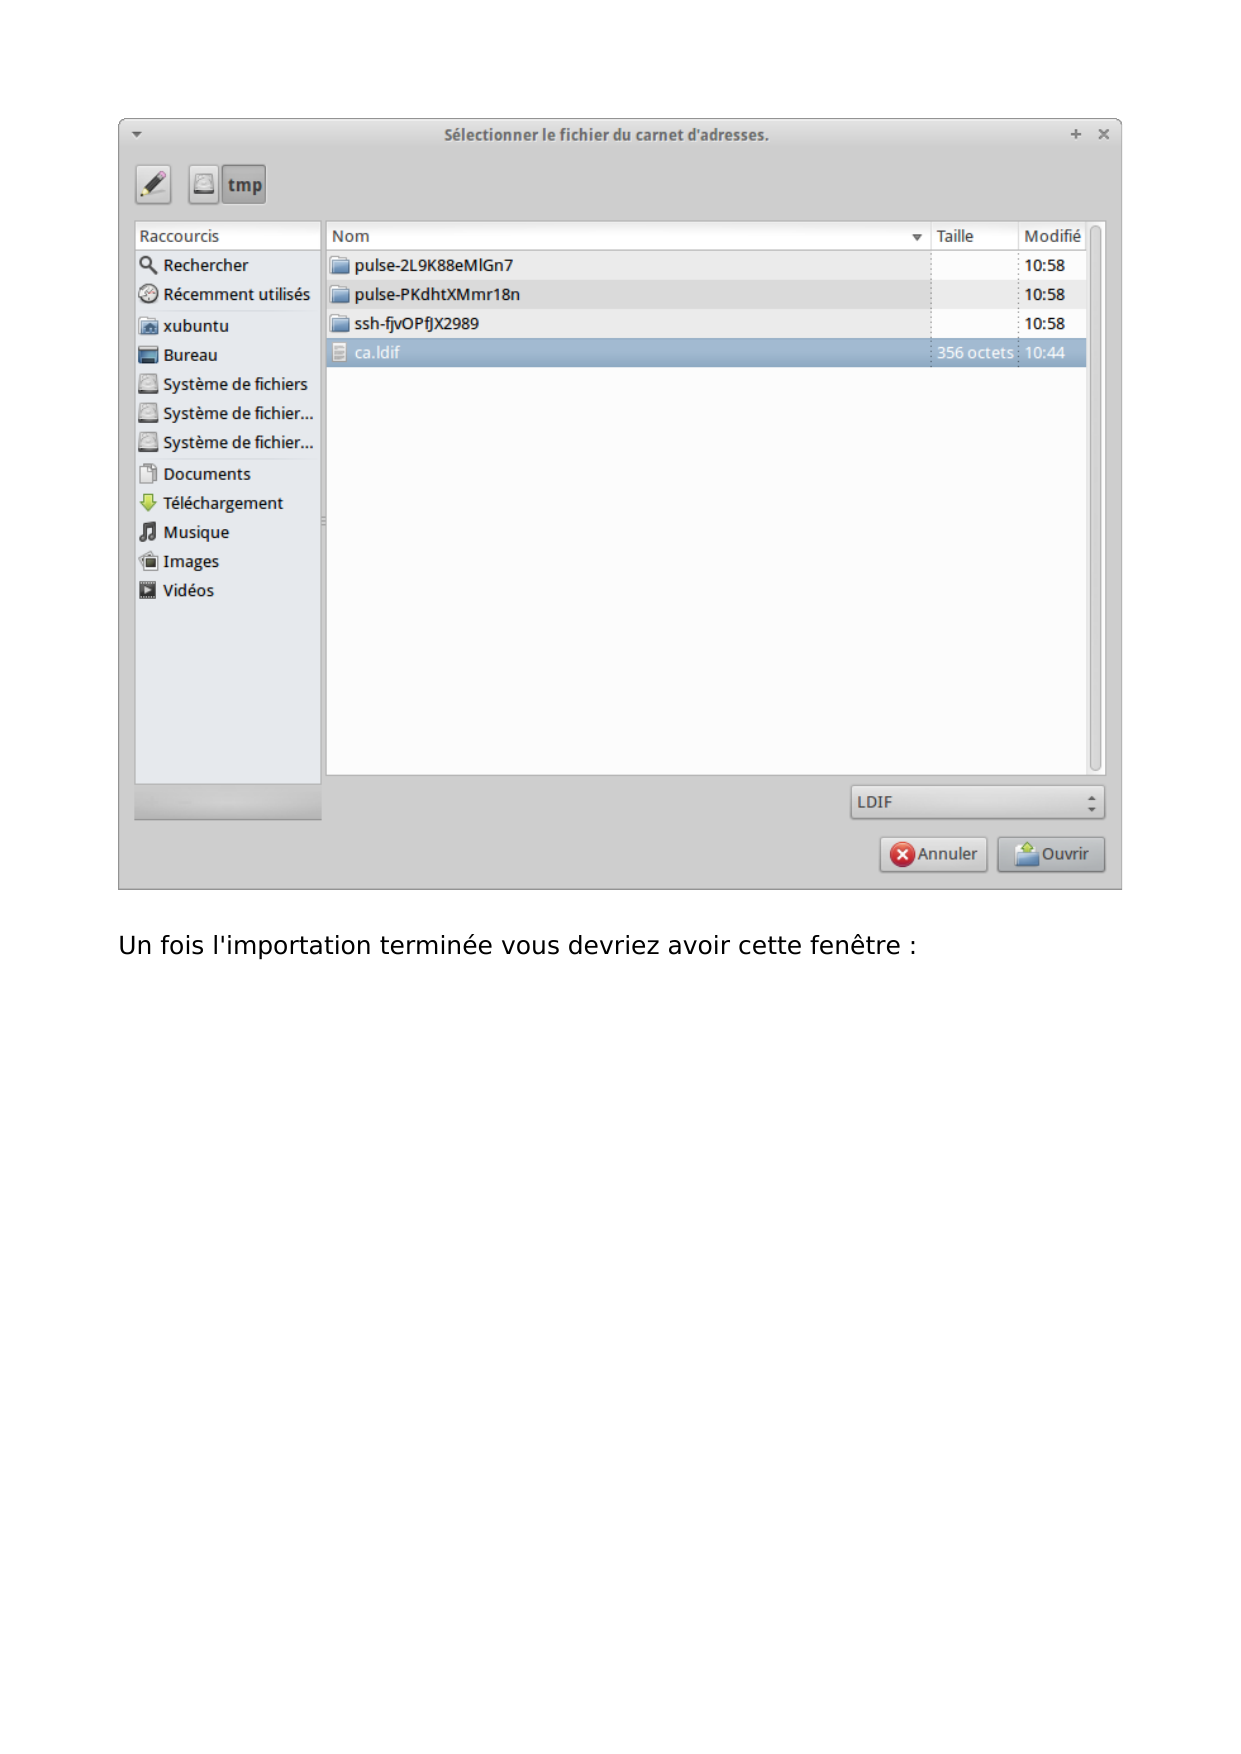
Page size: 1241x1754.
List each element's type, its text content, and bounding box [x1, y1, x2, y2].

picture [118, 118, 1123, 890]
text Un fois l'importation terminée vous devriez avoir cette fenêtre : [118, 931, 1122, 960]
